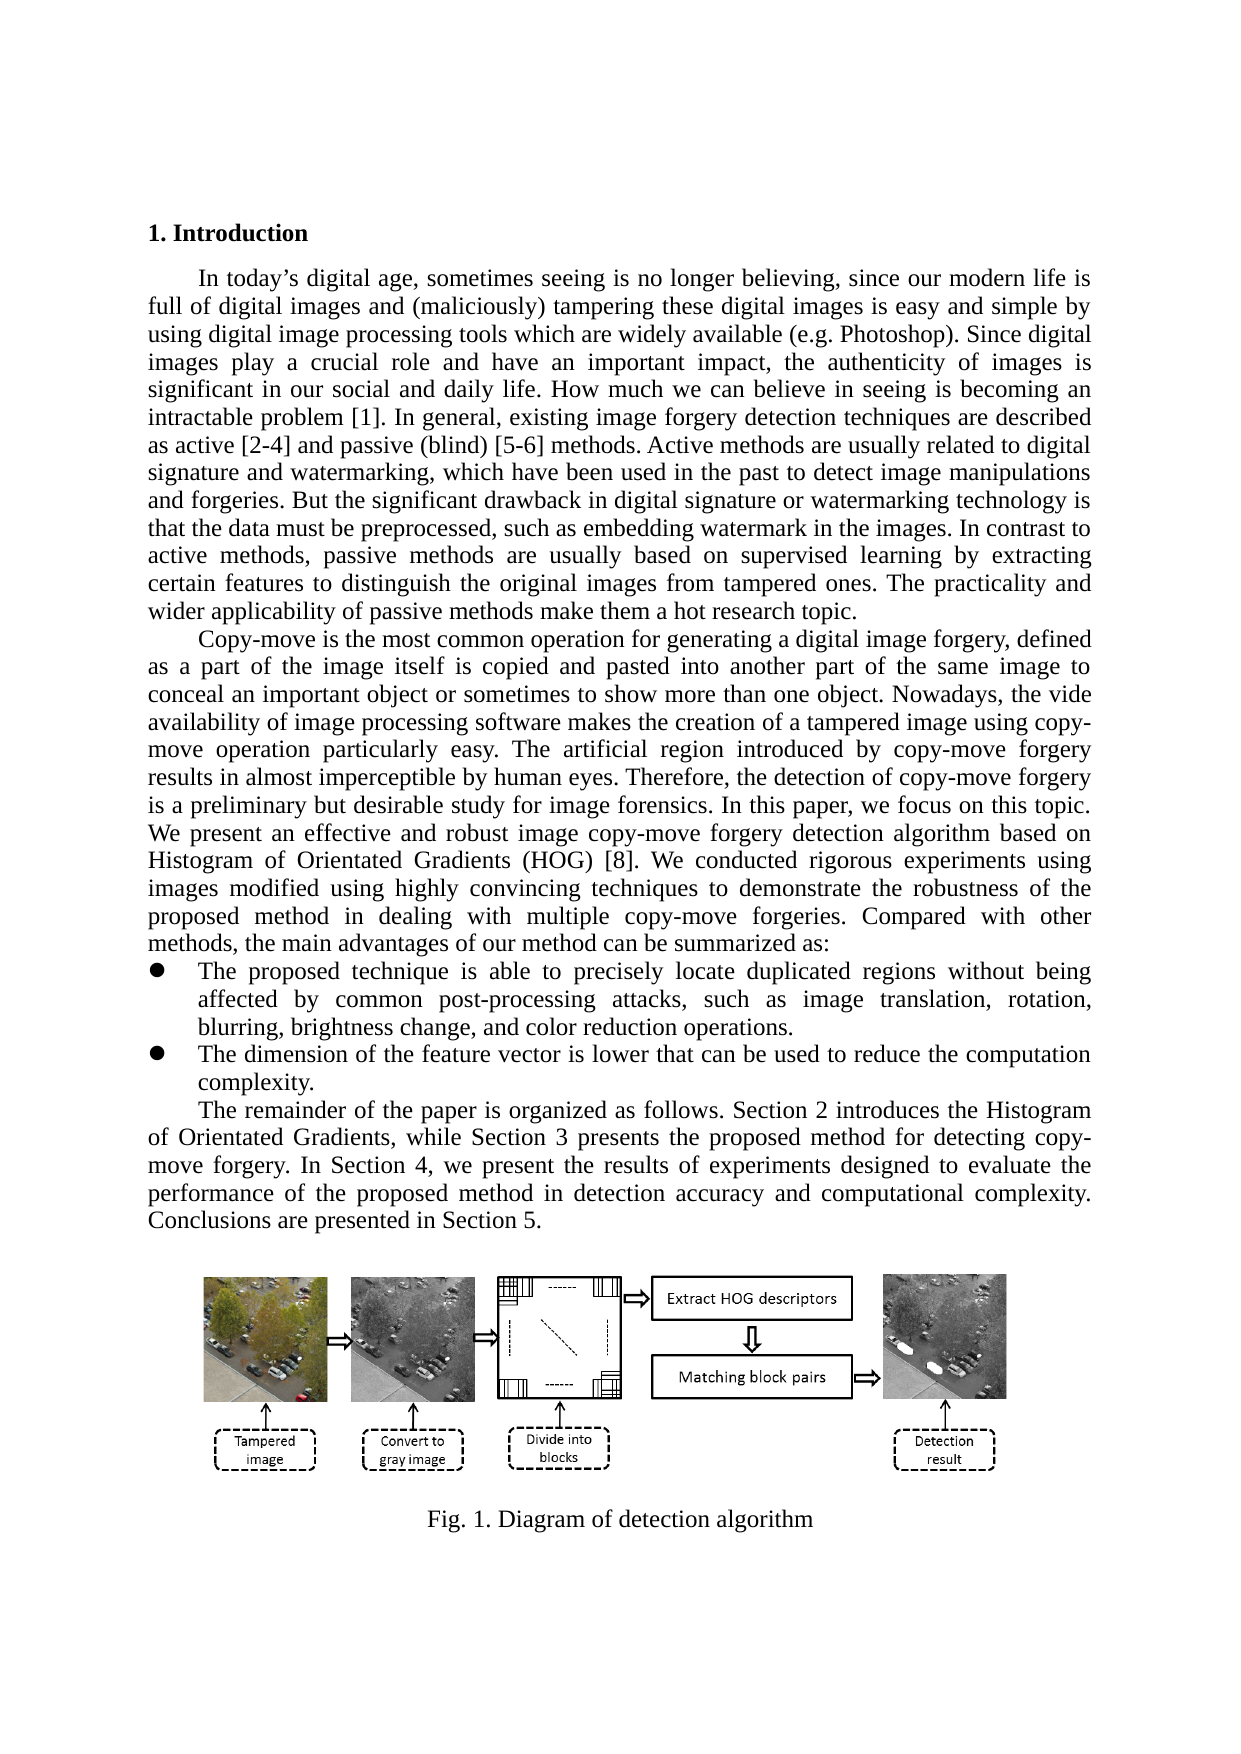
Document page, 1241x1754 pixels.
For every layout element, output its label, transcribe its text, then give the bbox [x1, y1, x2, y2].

title 1. Introduction [148, 214, 1092, 252]
list The dimension of the feature vector is lower that can be used to reduce the computation complexity. [148, 1040, 1092, 1096]
list The proposed technique is able to precisely locate duplicated regions without being affected by common post-processing attacks, such as image translation, rotation, blurring, brightness change, and color reduction operations. [148, 957, 1092, 1040]
text The remainder of the paper is organized as follows. Section 2 introduces the Histogram of Orientated Gradients, while Section 3 presents the proposed method for detecting copy-move forgery. In Section 4, we present the results of experiments designed to evaluate the performance of the proposed method in detection accuracy and computational complexity. Conclusions are presented in Section 5. [148, 1096, 1092, 1234]
text Fig. 1. Diagram of detection algorithm [148, 1506, 1092, 1533]
text In today’s digital age, sometimes seeing is no longer believing, since our modern life is full of digital images and (maliciously) tampering these digital images is easy and simple by using digital image processing tools which are widely available (e.g. Photoshop). Since digital images play a crucial role and have an important impact, the authenticity of images is significant in our social and daily life. How much we can believe in seeing is becoming an intractable problem [1]. In general, existing image forgery detection techniques are described as active [2-4] and passive (blind) [5-6] methods. Active methods are usually related to digital signature and watermarking, which have been used in the past to detect image manipulations and forgeries. But the significant drawback in digital signature or watermarking technology is that the data must be preprocessed, such as embedding watermark in the images. In contrast to active methods, passive methods are usually based on supervised learning by extracting certain features to distinguish the original images from tampered ones. The practicality and wider applicability of passive methods make them a hot research topic. [148, 264, 1092, 625]
text Copy-move is the most common operation for generating a digital image forgery, defined as a part of the image itself is copied and pasted into another part of the same image to conceal an important object or sometimes to show more than one object. Nowadays, the vide availability of image processing software makes the creation of a tampered image using copy-move operation particularly easy. The artificial region introduced by copy-move forgery results in almost imperceptible by human eyes. Therefore, the detection of copy-move forgery is a preliminary but desirable study for image forensics. In this paper, we focus on this topic. We present an effective and robust image copy-move forgery detection algorithm based on Histogram of Orientated Gradients (HOG) [8]. We conducted rigorous experiments using images modified using highly convincing techniques to demonstrate the robustness of the proposed method in dealing with multiple copy-move forgeries. Compared with other methods, the main advantages of our method can be summarized as: [148, 625, 1092, 957]
picture [203, 1263, 1037, 1477]
